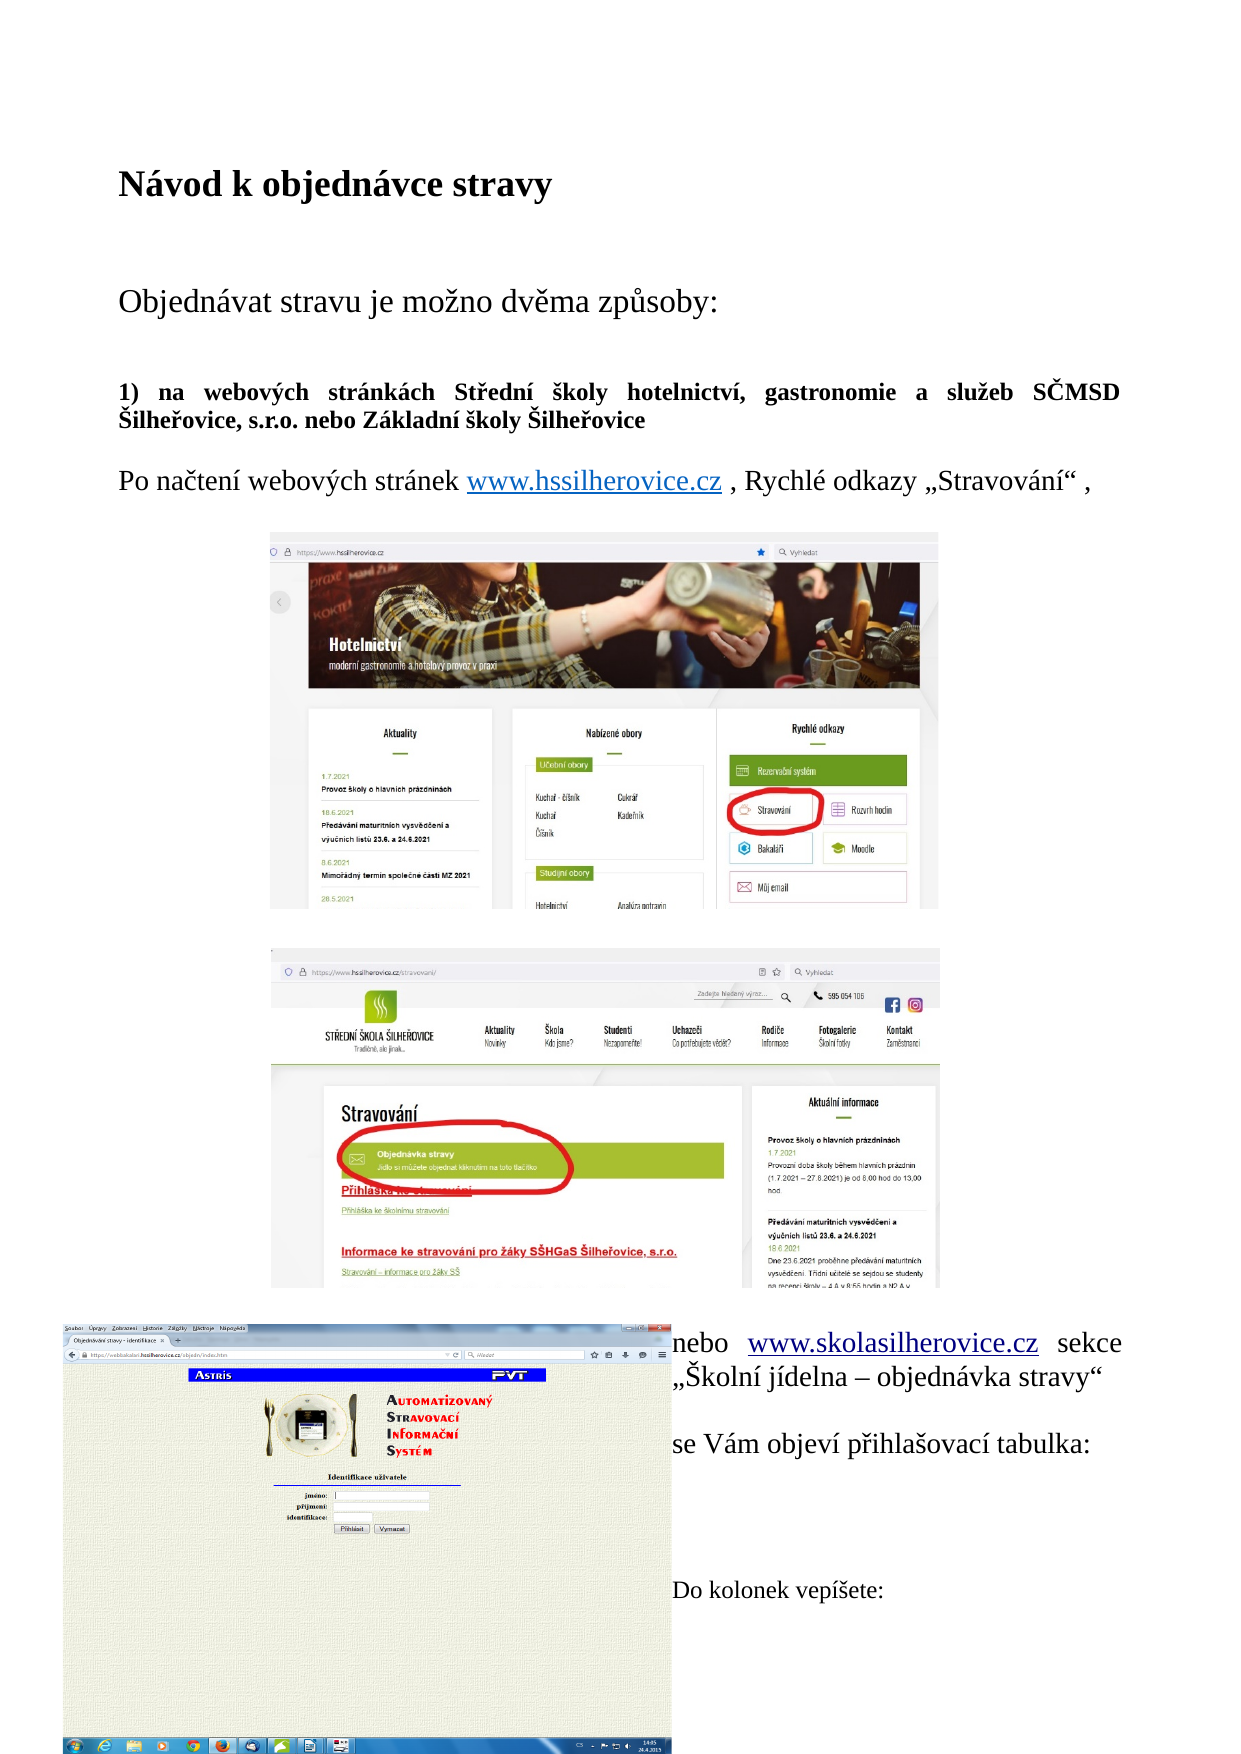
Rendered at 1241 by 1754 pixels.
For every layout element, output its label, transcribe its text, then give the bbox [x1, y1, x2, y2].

text se Vám objeví přihlašovací tabulka: [672, 1426, 1122, 1460]
text Do kolonek vepíšete: [672, 1575, 1122, 1603]
text Návod k objednávce stravy [118, 161, 1122, 204]
text Objednávat stravu je možno dvěma způsoby: [118, 281, 1122, 319]
text Po načtení webových stránek www.hssilherovice.cz , Rychlé odkazy „Stravování“ , [118, 463, 1122, 497]
text nebo www.skolasilherovice.cz sekce „Školní jídelna – objednávka stravy“ [672, 1326, 1122, 1393]
text 1) na webových stránkách Střední školy hotelnictví, gastronomie a služeb SČMSD Šilheřovice, s.r.o. nebo Základní školy Šilheřovice [118, 377, 1122, 434]
